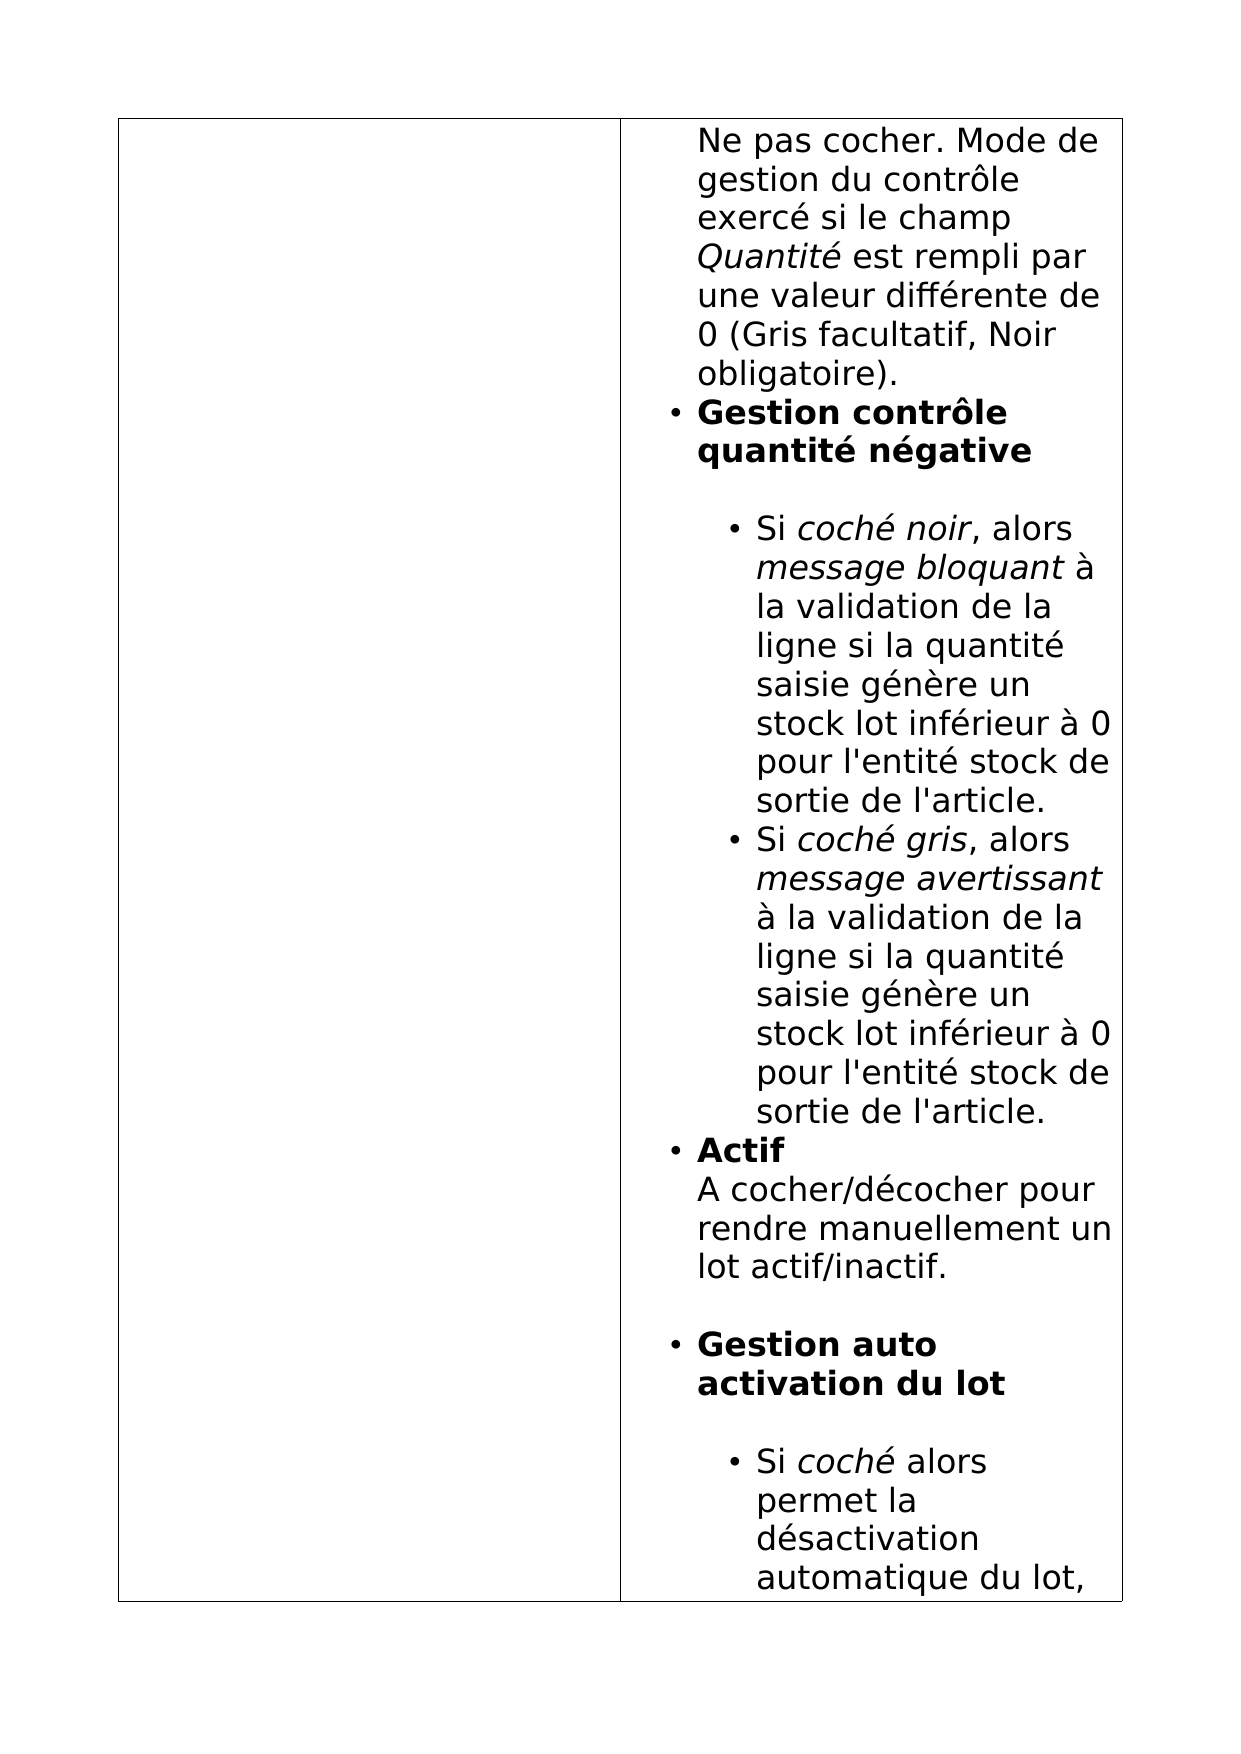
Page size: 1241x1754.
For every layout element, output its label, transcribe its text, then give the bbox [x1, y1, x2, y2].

table_header Ne pas cocher. Mode de gestion du contrôle exercé si le champ Quantité est rempli par une valeur différente de 0 (Gris facultatif, Noir obligatoire). Gestion contrôle quantité négative Si coché noir, alors message bloquant à la validation de la ligne si la quantité saisie génère un stock lot inférieur à 0 pour l'entité stock de sortie de l'article. Si coché gris, alors message avertissant à la validation de la ligne si la quantité saisie génère un stock lot inférieur à 0 pour l'entité stock de sortie de l'article. Actif A cocher/décocher pour rendre manuellement un lot actif/inactif. Gestion auto activation du lot Si coché alors permet la désactivation automatique du lot, [621, 119, 1122, 1601]
table_header [119, 119, 620, 1601]
